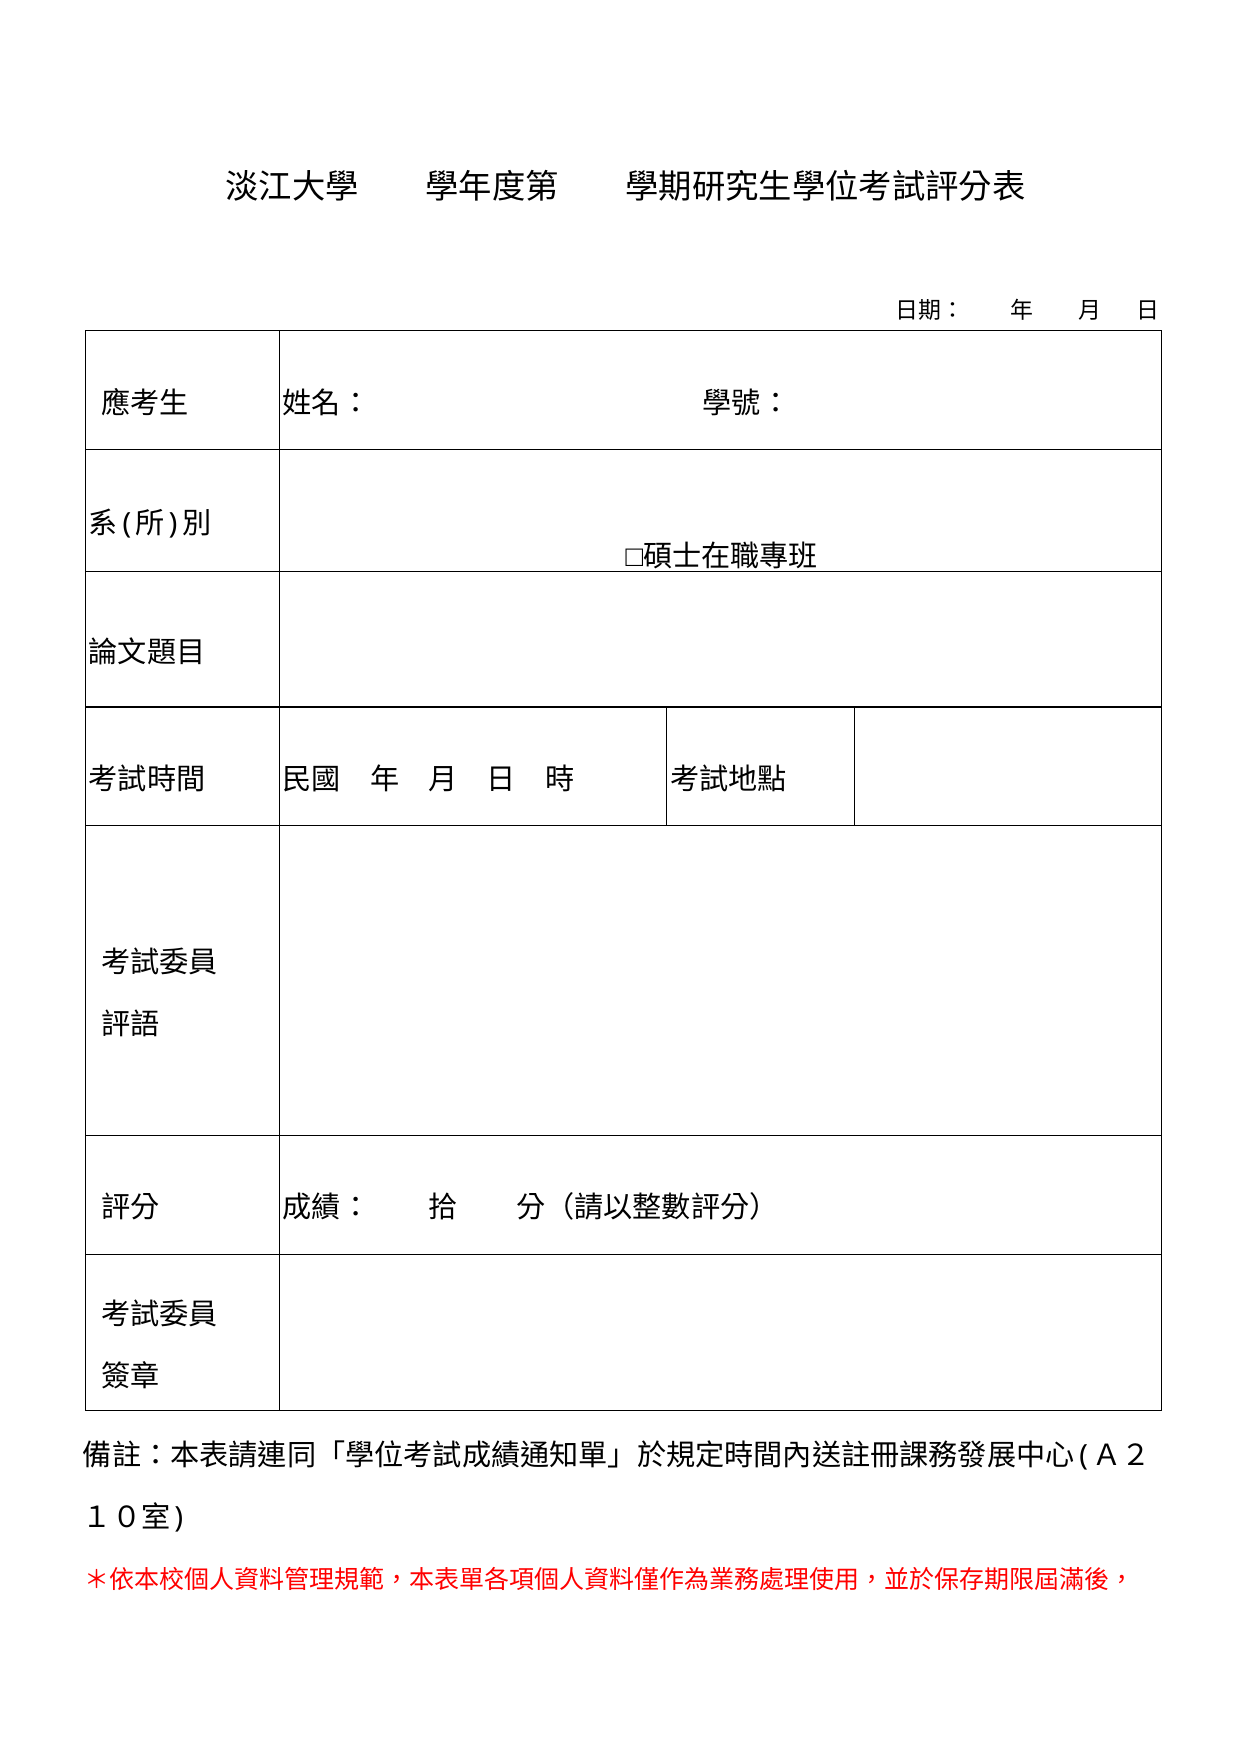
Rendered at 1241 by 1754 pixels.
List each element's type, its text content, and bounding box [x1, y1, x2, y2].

table_cell 成績： 拾 分（請以整數評分） [280, 1136, 1161, 1254]
table_cell 考試委員 簽章 [86, 1255, 279, 1410]
text 備註：本表請連同「學位考試成績通知單」於規定時間內送註冊課務發展中心(Ａ２１０室) [83, 1411, 1157, 1536]
table_cell □碩士在職專班 系／研究所 □碩士班 □博士班 [280, 450, 1161, 571]
table_cell [280, 1255, 1161, 1410]
text ＊依本校個人資料管理規範，本表單各項個人資料僅作為業務處理使用，並於保存期限屆滿後， [84, 1536, 1157, 1598]
table_cell 姓名： [280, 331, 699, 449]
table_cell [280, 572, 1161, 706]
table_cell 應考生 [86, 331, 279, 449]
table_cell 考試時間 [86, 708, 279, 824]
table_cell 考試委員 評語 [86, 826, 279, 1135]
table_cell 學號： [700, 331, 1161, 449]
table_cell 論文題目 [86, 572, 279, 706]
table_cell [855, 708, 1161, 824]
table_cell 考試地點 [667, 708, 854, 824]
table_cell [280, 826, 1161, 1135]
table_cell 評分 [86, 1136, 279, 1254]
table_header 淡江大學 學年度第 學期研究生學位考試評分表 日期： 年 月 日 [86, 142, 1162, 330]
table_cell 民國 年 月 日 時 [280, 708, 666, 824]
table_cell 系(所)別 [86, 450, 279, 571]
